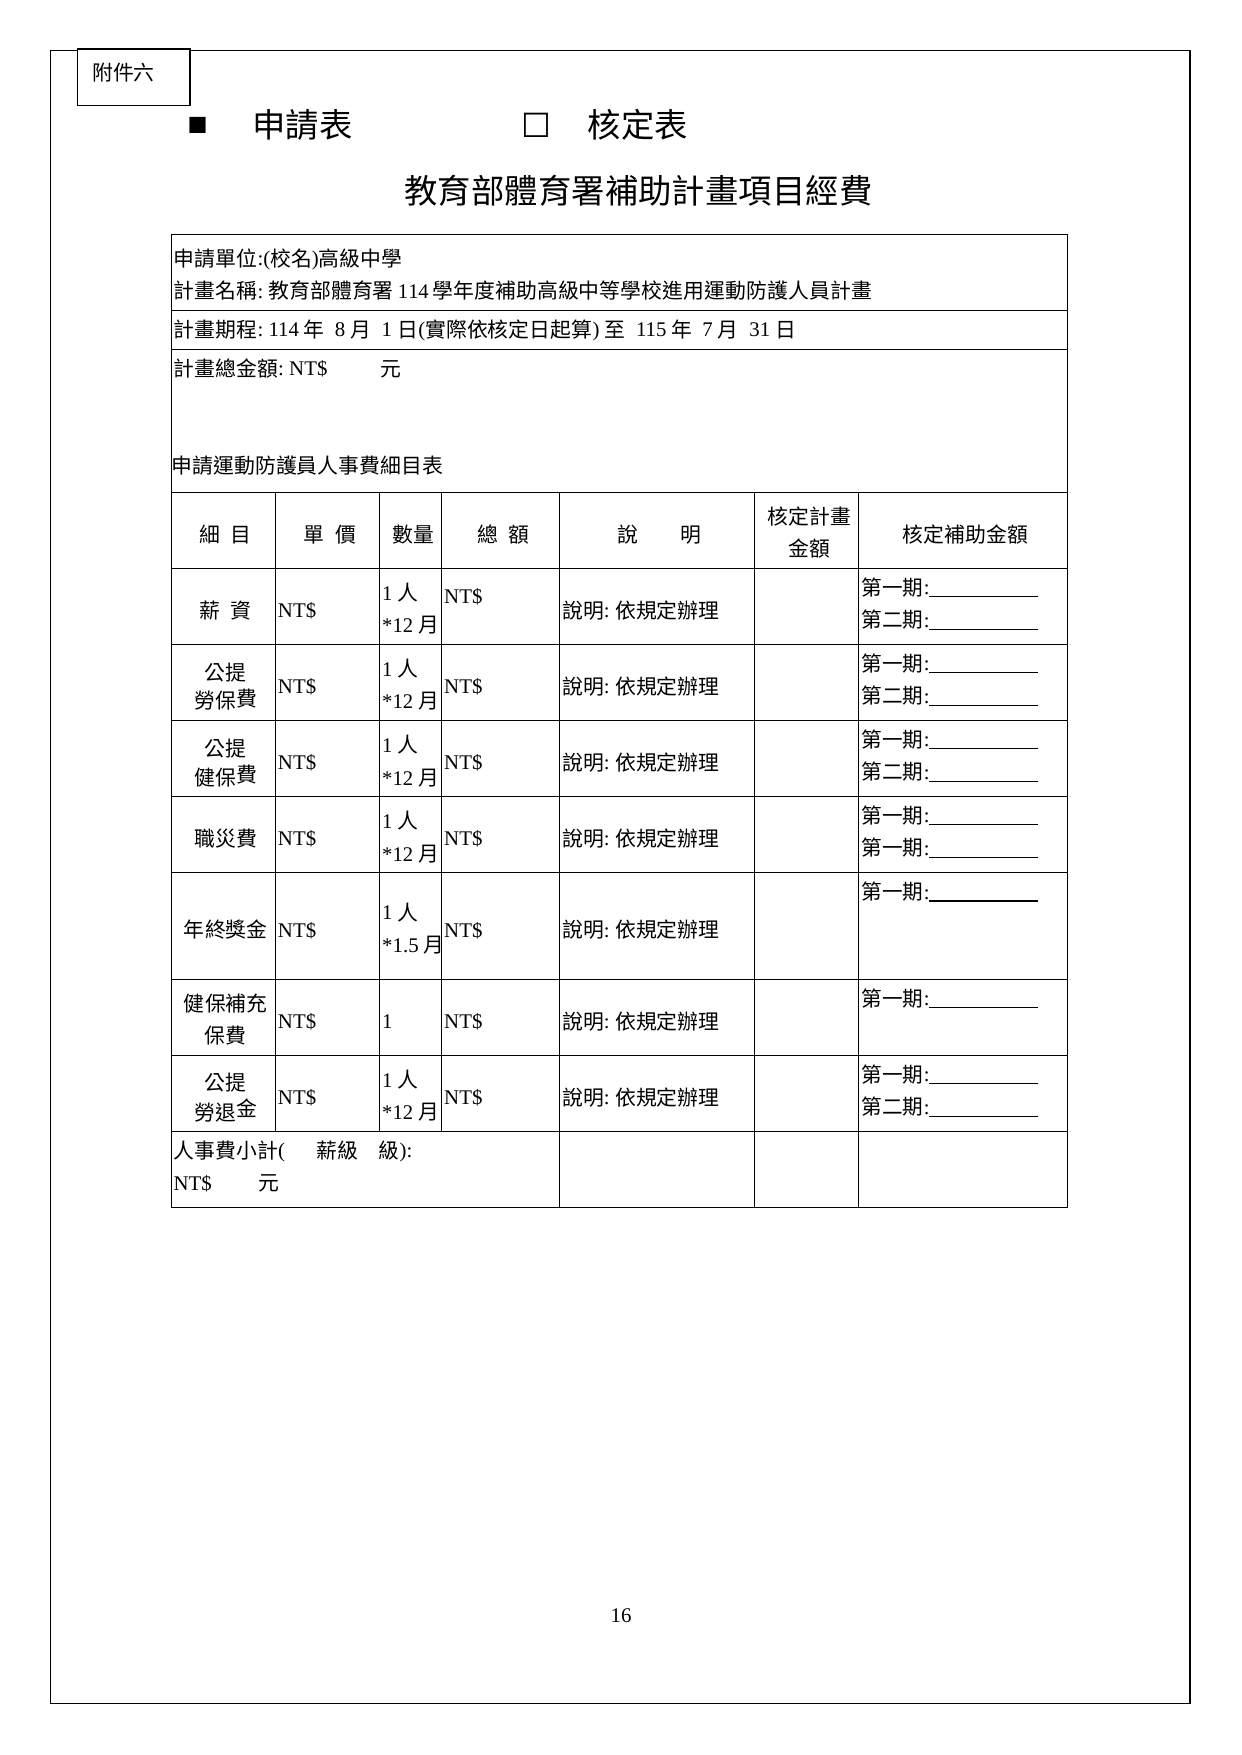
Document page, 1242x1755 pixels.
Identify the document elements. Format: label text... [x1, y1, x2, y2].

table_cell 健保補充 保費 [172, 980, 275, 1055]
table_cell [755, 721, 858, 796]
table_cell NT$ [442, 721, 559, 796]
table_cell NT$ [276, 797, 379, 872]
table_cell 第一期: [859, 873, 1067, 979]
table_header 申請單位:(校名)高級中學 計畫名稱: 教育部體育署114學年度補助高級中等學校進用運動防護人員計畫 [172, 235, 1067, 310]
table_cell 核定補助金額 [859, 493, 1067, 568]
table_cell [755, 1056, 858, 1131]
table_cell NT$ [442, 569, 559, 644]
table_cell NT$ [276, 569, 379, 644]
table_cell NT$ [276, 1056, 379, 1131]
table_cell NT$ [276, 873, 379, 979]
table_cell 1 人 *12 月 [380, 721, 441, 796]
table_cell 說明: 依規定辦理 [560, 1056, 754, 1131]
table_cell 薪 資 [172, 569, 275, 644]
table_cell 說明: 依規定辦理 [560, 645, 754, 720]
table_cell [560, 1132, 754, 1207]
table_cell 計畫期程: 114年 8 月 1 日(實際依核定日起算) 至 115年 7 月 31 日 [172, 311, 1067, 348]
table_cell 公提 健保費 [172, 721, 275, 796]
table_cell 人事費小計( 薪級 級): NT$ 元 [172, 1132, 559, 1207]
table_cell 職災費 [172, 797, 275, 872]
table_cell NT$ [442, 873, 559, 979]
table_cell 第一期: 第二期: [859, 569, 1067, 644]
table_cell 第一期: [859, 980, 1067, 1055]
table_cell 核定計畫 金額 [755, 493, 858, 568]
table_cell [755, 1132, 858, 1207]
table_cell 第一期: 第一期: [859, 797, 1067, 872]
text 教育部體育署補助計畫項目經費 [404, 165, 1083, 213]
text ■ 申請表 ☐ 核定表 [187, 101, 1083, 143]
table_cell [755, 797, 858, 872]
table_cell 第一期: 第二期: [859, 645, 1067, 720]
table_cell [755, 569, 858, 644]
table_cell 說明: 依規定辦理 [560, 569, 754, 644]
table_cell 單 價 [276, 493, 379, 568]
table_cell 1 人 *12 月 [380, 1056, 441, 1131]
table_cell 說明: 依規定辦理 [560, 721, 754, 796]
table_cell 總 額 [442, 493, 559, 568]
table_cell NT$ [442, 797, 559, 872]
table_cell 1 人 *12 月 [380, 645, 441, 720]
table_cell 第一期: 第二期: [859, 721, 1067, 796]
table_cell NT$ [442, 980, 559, 1055]
table_cell 說明: 依規定辦理 [560, 873, 754, 979]
table_cell 年終獎金 [172, 873, 275, 979]
table_cell 1 人 *1.5月 [380, 873, 441, 979]
table_cell 說明: 依規定辦理 [560, 797, 754, 872]
table_cell 第一期: 第二期: [859, 1056, 1067, 1131]
table_cell [755, 980, 858, 1055]
table_cell 說 明 [560, 493, 754, 568]
table_cell 數量 [380, 493, 441, 568]
table_cell [755, 873, 858, 979]
table_cell 1 人 *12 月 [380, 797, 441, 872]
table_cell 計畫總金額: NT$ 元 申請運動防護員人事費細目表 [172, 350, 1067, 492]
table_cell 公提 勞退金 [172, 1056, 275, 1131]
table_cell 細 目 [172, 493, 275, 568]
table_cell NT$ [442, 1056, 559, 1131]
table_cell 公提 勞保費 [172, 645, 275, 720]
table_cell NT$ [442, 645, 559, 720]
table_cell [859, 1132, 1067, 1207]
table_cell [755, 645, 858, 720]
table_cell 1 [380, 980, 441, 1055]
table_cell NT$ [276, 645, 379, 720]
table_cell NT$ [276, 980, 379, 1055]
table_cell 說明: 依規定辦理 [560, 980, 754, 1055]
table_cell NT$ [276, 721, 379, 796]
table_cell 1 人 *12 月 [380, 569, 441, 644]
